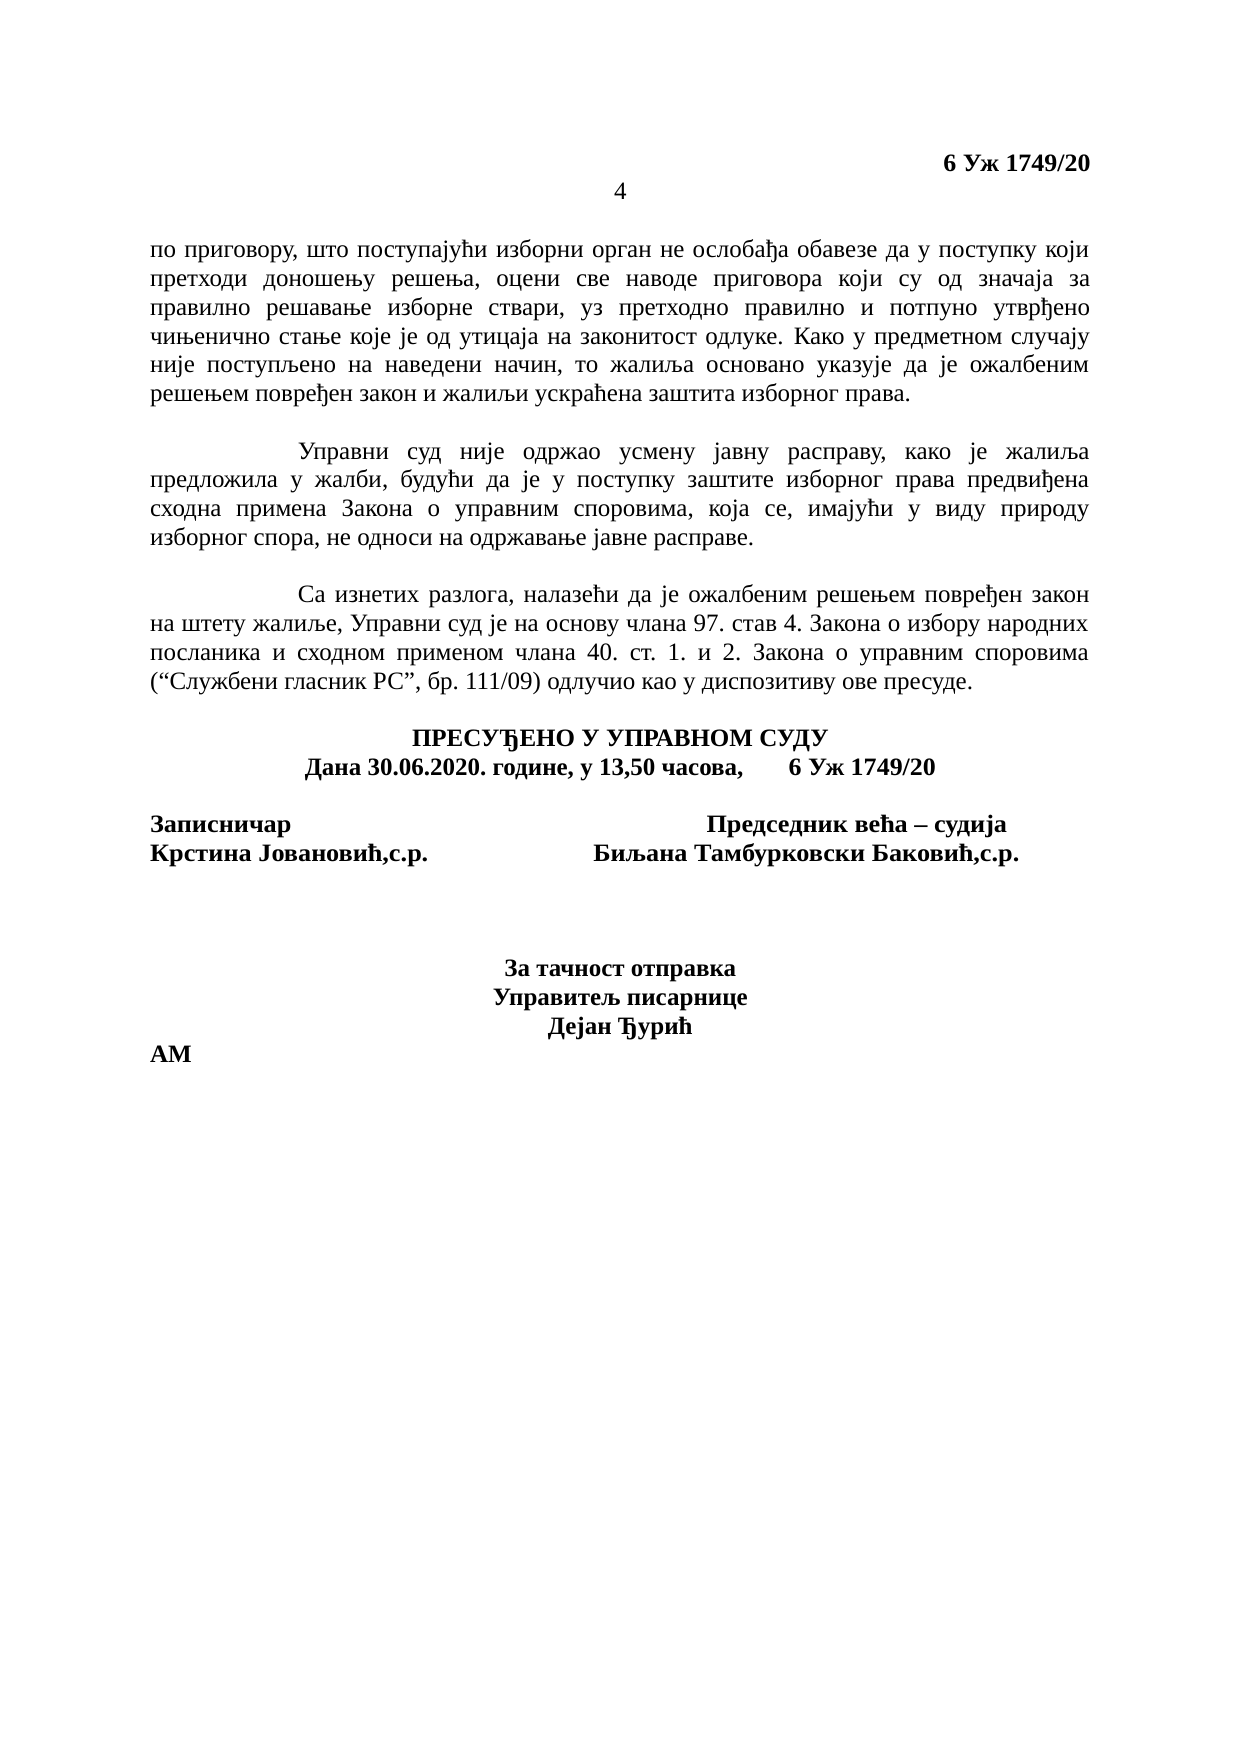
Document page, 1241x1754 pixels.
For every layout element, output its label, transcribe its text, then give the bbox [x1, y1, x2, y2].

text Крстина Јовановић,с.р. Биљана Тамбурковски Баковић,с.р. [150, 838, 1090, 867]
text Дејан Ђурић [150, 1011, 1090, 1039]
text За тачност отправка [150, 953, 1090, 982]
text Управни суд није одржао усмену јавну расправу, како је жалиља предложила у жалби, будући да је у поступку заштите изборног права предвиђена сходна примена Закона о управним споровима, која се, имајући у виду природу изборног спора, не односи на одржавање јавне расправе. [150, 436, 1090, 551]
text Управитељ писарнице [150, 982, 1090, 1011]
text Са изнетих разлога, налазећи да је ожалбеним решењем повређен закон на штету жалиље, Управни суд је на основу члана 97. став 4. Закона о избору народних посланика и сходном применом члана 40. ст. 1. и 2. Закона о управним споровима (“Службени гласник РС”, бр. 111/09) одлучио као у диспозитиву ове пресуде. [150, 579, 1090, 694]
text ПРЕСУЂЕНО У УПРАВНОМ СУДУ [150, 723, 1090, 752]
text по приговору, што поступајући изборни орган не ослобађа обавезе да у поступку који претходи доношењу решења, оцени све наводе приговора који су од значаја за правилно решавање изборне ствари, уз претходно правилно и потпуно утврђено чињенично стање које је од утицаја на законитост одлуке. Како у предметном случају није поступљено на наведени начин, то жалиља основано указује да је ожалбеним решењем повређен закон и жалиљи ускраћена заштита изборног права. [150, 234, 1090, 407]
text Дана 30.06.2020. године, у 13,50 часова, 6 Уж 1749/20 [150, 752, 1090, 781]
text АМ [150, 1039, 1090, 1068]
text Записничар Председник већа – судија [150, 809, 1090, 838]
